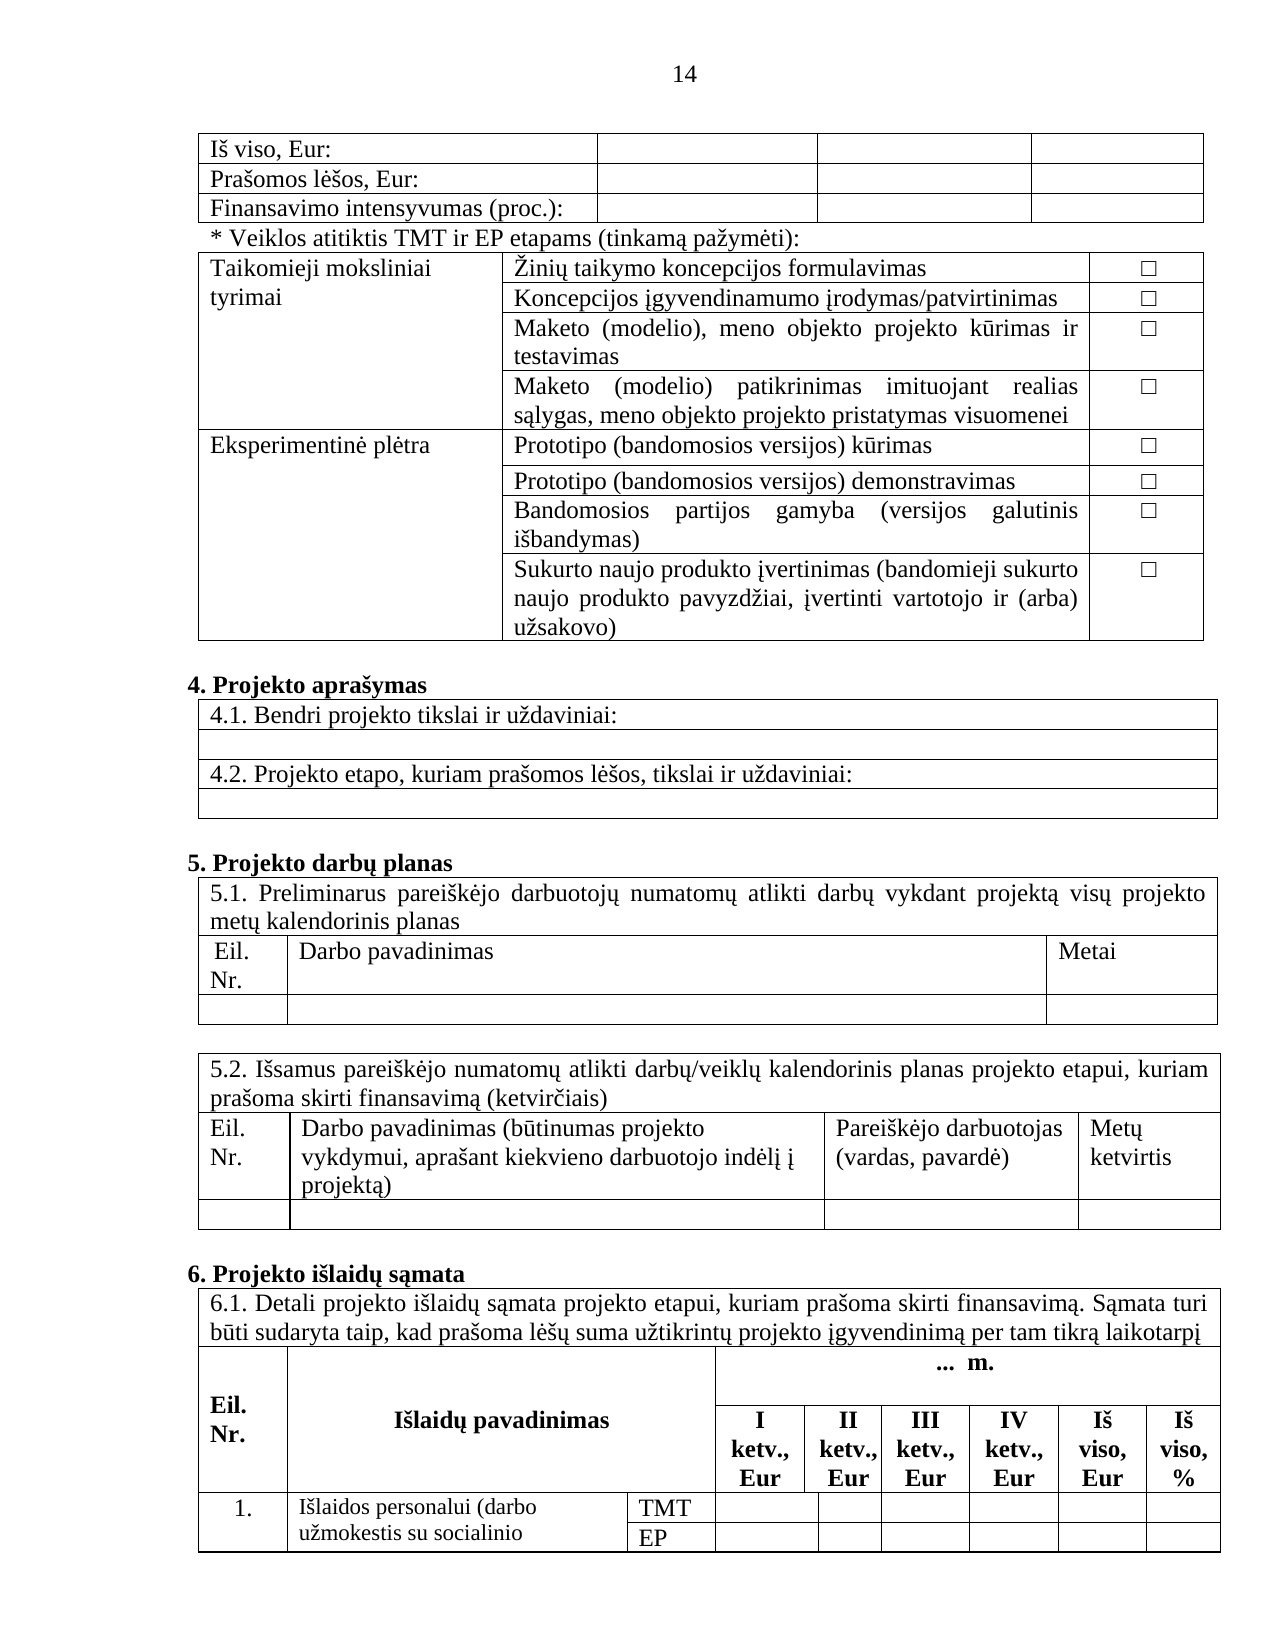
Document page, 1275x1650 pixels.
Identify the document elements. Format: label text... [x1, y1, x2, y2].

table_cell [818, 194, 1031, 222]
table_cell Bandomosios partijos gamyba (versijos galutinis išbandymas) [503, 496, 1089, 553]
table_cell [716, 1493, 818, 1522]
table_cell □ [1090, 371, 1203, 429]
table_cell □ [1090, 253, 1203, 282]
table_cell Žinių taikymo koncepcijos formulavimas [503, 253, 1089, 282]
table_cell Iš viso, Eur: [199, 134, 597, 163]
table_cell [288, 995, 1046, 1023]
table_cell IV ketv., Eur [970, 1406, 1058, 1492]
table_cell 1. [199, 1493, 287, 1551]
table_cell [1059, 1523, 1146, 1551]
table_header * Veiklos atitiktis TMT ir EP etapams (tinkamą pažymėti): [199, 223, 1204, 252]
table_cell Maketo (modelio), meno objekto projekto kūrimas ir testavimas [503, 313, 1089, 370]
table_cell II ketv., Eur [805, 1406, 881, 1492]
table_cell □ [1090, 313, 1203, 370]
table_cell [1079, 1200, 1220, 1229]
table_header 4.1. Bendri projekto tikslai ir uždaviniai: [199, 700, 1217, 729]
table_cell [1032, 134, 1203, 163]
table_cell □ [1090, 283, 1203, 312]
table_cell [291, 1200, 824, 1229]
table_cell Darbo pavadinimas [288, 936, 1046, 994]
text 6. Projekto išlaidų sąmata [187, 1259, 1181, 1287]
table_cell [818, 164, 1031, 192]
table_cell Koncepcijos įgyvendinamumo įrodymas/patvirtinimas [503, 283, 1089, 312]
table_cell Finansavimo intensyvumas (proc.): [199, 194, 597, 222]
table_cell Iš viso, Eur [1059, 1406, 1146, 1492]
text 4. Projekto aprašymas [187, 670, 1181, 699]
table_cell EP [628, 1523, 715, 1551]
table_cell [199, 1200, 289, 1229]
table_cell Darbo pavadinimas (būtinumas projekto vykdymui, aprašant kiekvieno darbuotojo indėlį į projektą) [291, 1113, 824, 1199]
table_cell [970, 1523, 1058, 1551]
table_cell □ [1090, 466, 1203, 494]
table_cell Eil. Nr. [199, 936, 287, 994]
table_cell [825, 1200, 1078, 1229]
table_cell Iš viso,% [1147, 1406, 1220, 1492]
table_header 5.2. Išsamus pareiškėjo numatomų atlikti darbų/veiklų kalendorinis planas projekto etapui, kuriam prašoma skirti finansavimą (ketvirčiais) [199, 1054, 1220, 1112]
table_cell [1147, 1523, 1220, 1551]
table_cell Prototipo (bandomosios versijos) kūrimas [503, 430, 1089, 465]
table_cell [199, 789, 1217, 818]
table_cell [818, 134, 1031, 163]
table_cell I ketv., Eur [716, 1406, 804, 1492]
table_cell Prototipo (bandomosios versijos) demonstravimas [503, 466, 1089, 494]
table_cell Pareiškėjo darbuotojas (vardas, pavardė) [825, 1113, 1078, 1199]
table_cell [1147, 1493, 1220, 1522]
table_cell □ [1090, 430, 1203, 465]
table_cell □ [1090, 496, 1203, 553]
table_cell ... m. [716, 1347, 1220, 1404]
table_cell Eil. Nr. [199, 1113, 289, 1199]
table_cell [598, 164, 817, 192]
table_cell Išlaidos personalui (darbo užmokestis su socialinio [288, 1493, 627, 1551]
table_cell [1032, 164, 1203, 192]
table_cell Prašomos lėšos, Eur: [199, 164, 597, 192]
table_cell [598, 194, 817, 222]
table_cell III ketv., Eur [882, 1406, 969, 1492]
table_cell Eil. Nr. [199, 1347, 287, 1492]
table_cell [598, 134, 817, 163]
table_cell Eksperimentinė plėtra [199, 430, 502, 640]
table_cell Maketo (modelio) patikrinimas imituojant realias sąlygas, meno objekto projekto pristatymas visuomenei [503, 371, 1089, 429]
table_cell [199, 995, 287, 1023]
table_cell □ [1090, 554, 1203, 640]
table_cell 4.2. Projekto etapo, kuriam prašomos lėšos, tikslai ir uždaviniai: [199, 760, 1217, 788]
text 5. Projekto darbų planas [187, 848, 1181, 877]
table_cell [970, 1493, 1058, 1522]
table_cell [1047, 995, 1217, 1023]
table_cell [819, 1493, 881, 1522]
table_cell [882, 1523, 969, 1551]
table_cell [1059, 1493, 1146, 1522]
table_cell Sukurto naujo produkto įvertinimas (bandomieji sukurto naujo produkto pavyzdžiai, įvertinti vartotojo ir (arba) užsakovo) [503, 554, 1089, 640]
table_cell Metų ketvirtis [1079, 1113, 1220, 1199]
table_cell [1032, 194, 1203, 222]
table_cell [882, 1493, 969, 1522]
table_cell Taikomieji moksliniai tyrimai [199, 253, 502, 429]
table_cell TMT [628, 1493, 715, 1522]
table_cell [199, 730, 1217, 758]
table_cell [716, 1523, 818, 1551]
table_header 5.1. Preliminarus pareiškėjo darbuotojų numatomų atlikti darbų vykdant projektą visų projekto metų kalendorinis planas [199, 878, 1217, 935]
table_cell Metai [1047, 936, 1217, 994]
table_header 6.1. Detali projekto išlaidų sąmata projekto etapui, kuriam prašoma skirti finansavimą. Sąmata turi būti sudaryta taip, kad prašoma lėšų suma užtikrintų projekto įgyvendinimą per tam tikrą laikotarpį [199, 1289, 1220, 1346]
table_cell [819, 1523, 881, 1551]
table_cell Išlaidų pavadinimas [288, 1347, 715, 1492]
